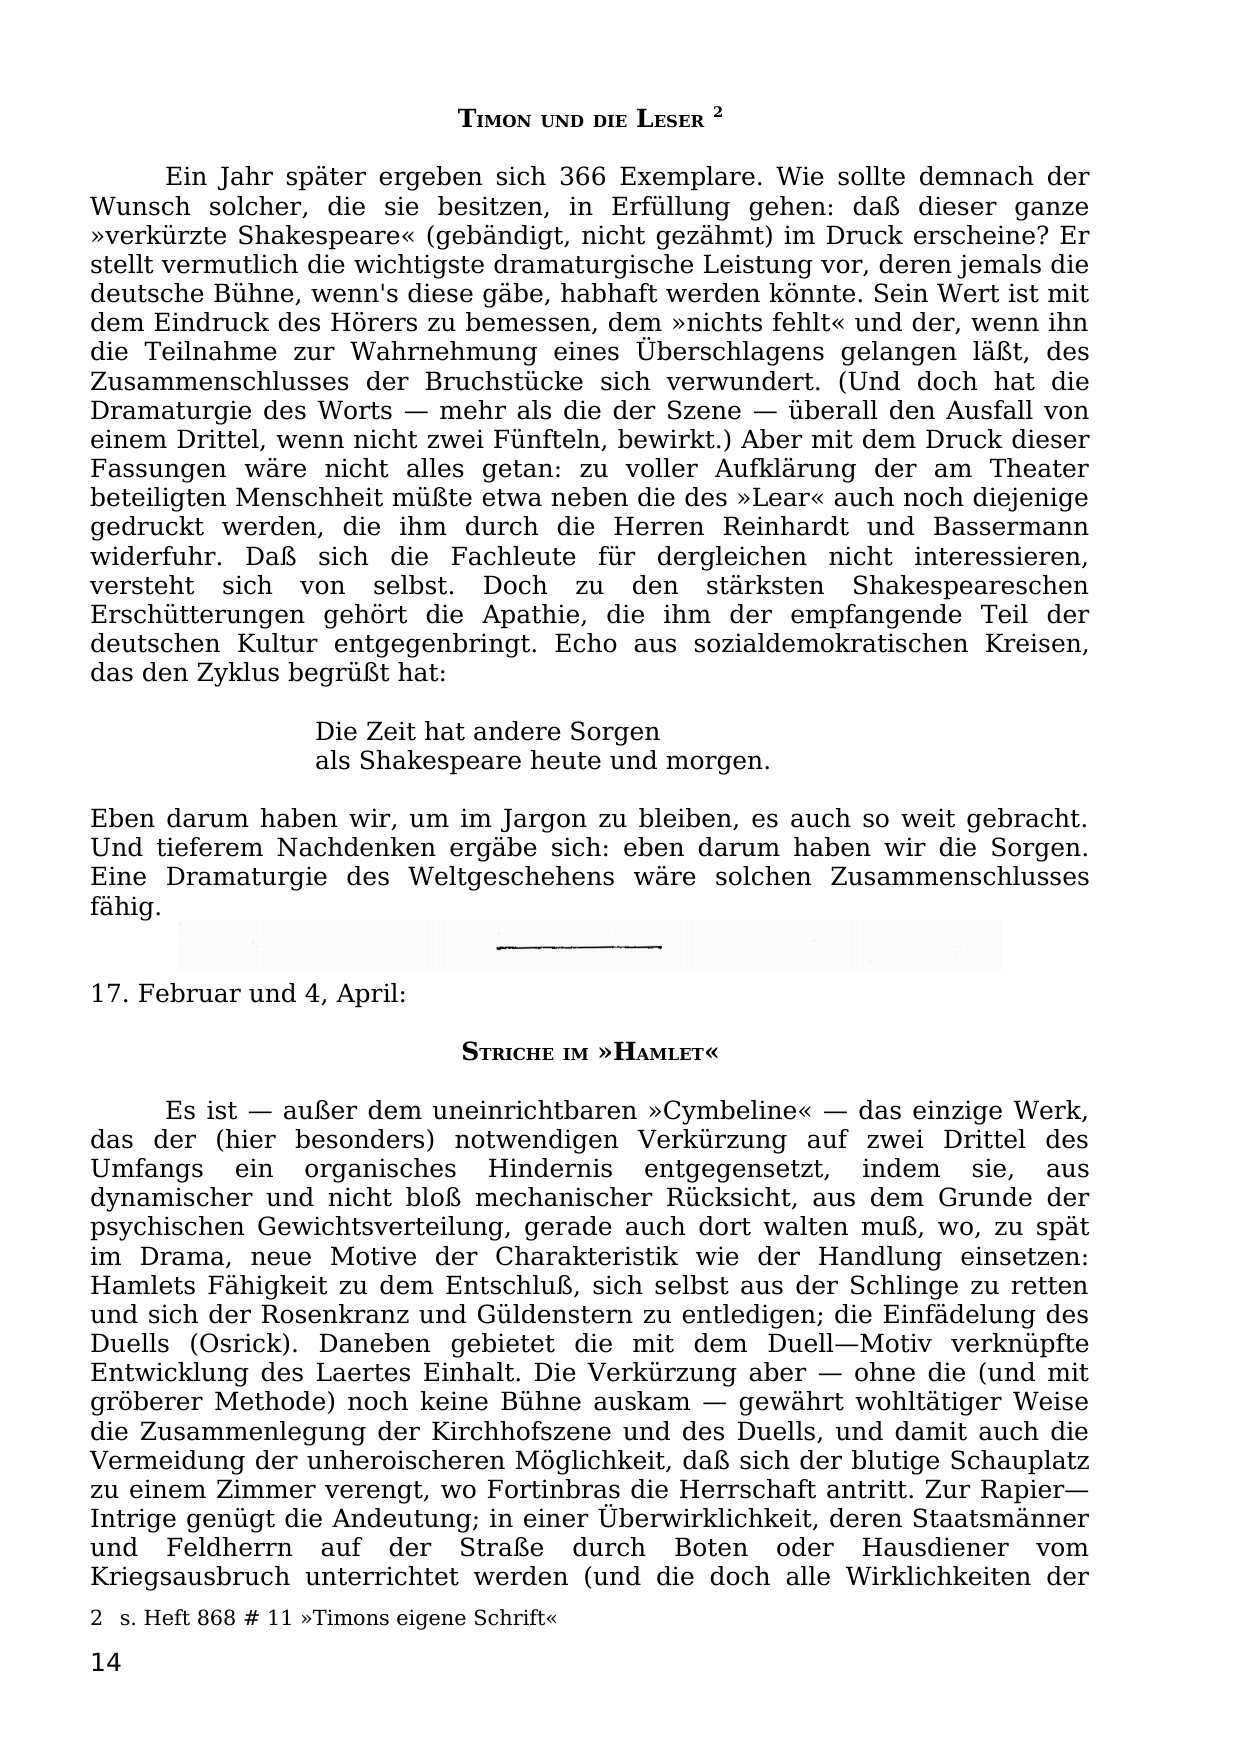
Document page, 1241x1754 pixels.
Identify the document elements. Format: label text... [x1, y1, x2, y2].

text s. Heft 868 # 11 »Timons eigene Schrift« [90, 1606, 1091, 1631]
text Eben darum haben wir, um im Jargon zu bleiben, es auch so weit gebracht. Und tieferem Nachdenken ergäbe sich: eben darum haben wir die Sorgen. Eine Dramaturgie des Weltgeschehens wäre solchen Zusammenschlusses fähig. [90, 804, 1091, 921]
picture [177, 920, 1003, 972]
text Timon und die Leser [90, 75, 1091, 133]
text Es ist — außer dem uneinrichtbaren »Cymbeline« — das einzige Werk, das der (hier besonders) notwendigen Verkürzung auf zwei Drittel des Umfangs ein organisches Hindernis entgegensetzt, indem sie, aus dynamischer und nicht bloß mechanischer Rücksicht, aus dem Grunde der psychischen Gewichtsverteilung, gerade auch dort walten muß, wo, zu spät im Drama, neue Motive der Charakteristik wie der Handlung einsetzen: Hamlets Fähigkeit zu dem Entschluß, sich selbst aus der Schlinge zu retten und sich der Rosenkranz und Güldenstern zu entledigen; die Einfädelung des Duells (Osrick). Daneben gebietet die mit dem Duell—Motiv verknüpfte Entwicklung des Laertes Einhalt. Die Verkürzung aber — ohne die (und mit gröberer Methode) noch keine Bühne auskam — gewährt wohltätiger Weise die Zusammenlegung der Kirchhofszene und des Duells, und damit auch die Vermeidung der unheroischeren Möglichkeit, daß sich der blutige Schauplatz zu einem Zimmer verengt, wo Fortinbras die Herrschaft antritt. Zur Rapier—Intrige genügt die Andeutung; in einer Überwirklichkeit, deren Staatsmänner und Feldherrn auf der Straße durch Boten oder Hausdiener vom Kriegsausbruch unterrichtet werden (und die doch alle Wirklichkeiten der [90, 1096, 1091, 1592]
text 17. Februar und 4, April: [90, 921, 1091, 1008]
text Die Zeit hat andere Sorgen [315, 717, 1091, 746]
text Ein Jahr später ergeben sich 366 Exemplare. Wie sollte demnach der Wunsch solcher, die sie besitzen, in Erfüllung gehen: daß dieser ganze »verkürzte Shakespeare« (gebändigt, nicht gezähmt) im Druck erscheine? Er stellt vermutlich die wichtigste dramaturgische Leistung vor, deren jemals die deutsche Bühne, wenn's diese gäbe, habhaft werden könnte. Sein Wert ist mit dem Eindruck des Hörers zu bemessen, dem »nichts fehlt« und der, wenn ihn die Teilnahme zur Wahrnehmung eines Überschlagens gelangen läßt, des Zusammenschlusses der Bruchstücke sich verwundert. (Und doch hat die Dramaturgie des Worts — mehr als die der Szene — überall den Ausfall von einem Drittel, wenn nicht zwei Fünfteln, bewirkt.) Aber mit dem Druck dieser Fassungen wäre nicht alles getan: zu voller Aufklärung der am Theater beteiligten Menschheit müßte etwa neben die des »Lear« auch noch diejenige gedruckt werden, die ihm durch die Herren Reinhardt und Bassermann widerfuhr. Daß sich die Fachleute für dergleichen nicht interessieren, versteht sich von selbst. Doch zu den stärksten Shakespeareschen Erschütterungen gehört die Apathie, die ihm der empfangende Teil der deutschen Kultur entgegenbringt. Echo aus sozialdemokratischen Kreisen, das den Zyklus begrüßt hat: [90, 162, 1091, 687]
text Striche im »Hamlet« [90, 1008, 1091, 1067]
text als Shakespeare heute und morgen. [315, 746, 1091, 775]
